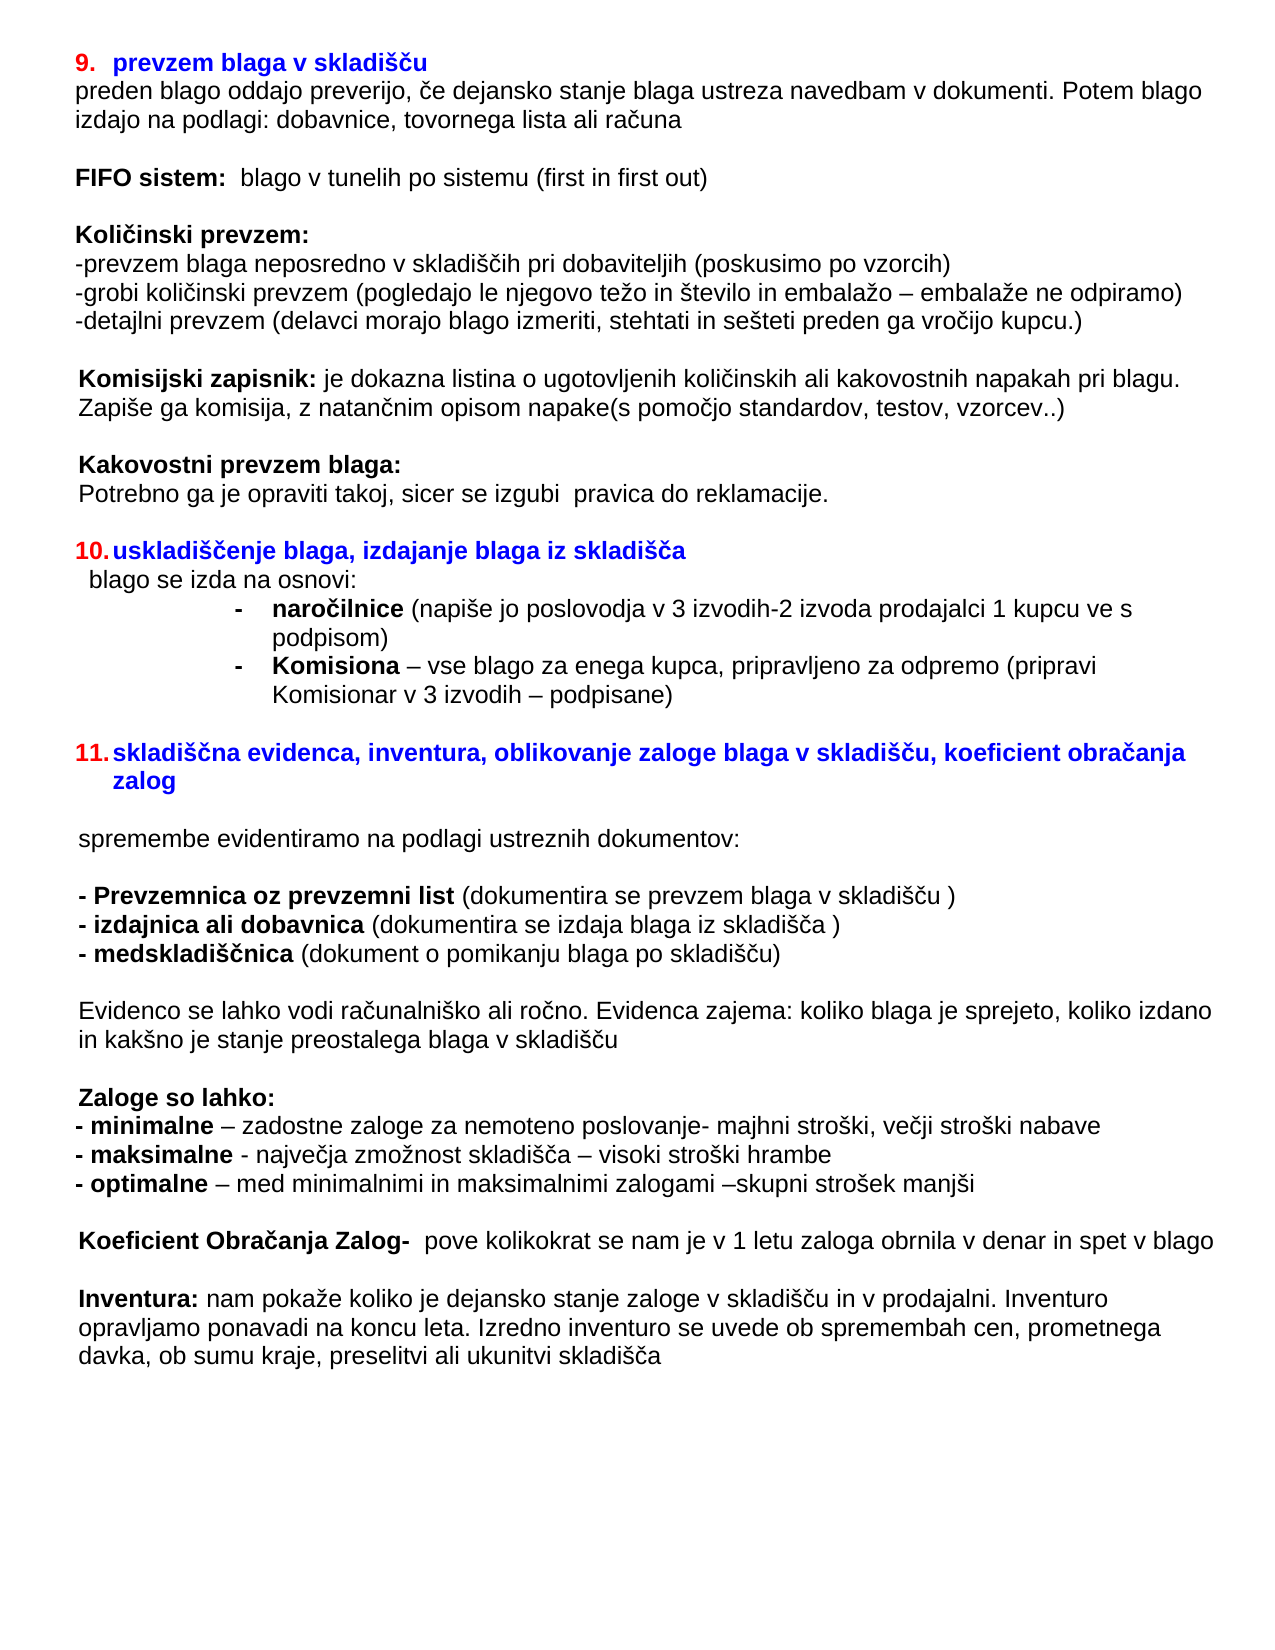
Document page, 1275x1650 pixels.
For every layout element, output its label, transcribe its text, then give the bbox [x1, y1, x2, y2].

text preden blago oddajo preverijo, če dejansko stanje blaga ustreza navedbam v dokumenti. Potem blago izdajo na podlagi: dobavnice, tovornega lista ali računa [75, 76, 1219, 134]
text Kakovostni prevzem blaga: [78, 450, 1219, 479]
text Potrebno ga je opraviti takoj, sicer se izgubi pravica do reklamacije. [78, 479, 1219, 507]
text Evidenco se lahko vodi računalniško ali ročno. Evidenca zajema: koliko blaga je sprejeto, koliko izdano in kakšno je stanje preostalega blaga v skladišču [78, 996, 1219, 1054]
text FIFO sistem: blago v tunelih po sistemu (first in first out) [75, 162, 1219, 191]
text Količinski prevzem: [75, 220, 1219, 249]
text - maksimalne - največja zmožnost skladišča – visoki stroški hrambe [75, 1140, 1219, 1169]
list uskladiščenje blaga, izdajanje blaga iz skladišča [75, 536, 1219, 565]
text - minimalne – zadostne zaloge za nemoteno poslovanje- majhni stroški, večji stroški nabave [75, 1111, 1219, 1140]
list Komisiona – vse blago za enega kupca, pripravljeno za odpremo (pripravi Komisionar v 3 izvodih – podpisane) [234, 651, 1219, 709]
text - medskladiščnica (dokument o pomikanju blaga po skladišču) [78, 939, 1219, 967]
list skladiščna evidenca, inventura, oblikovanje zaloge blaga v skladišču, koeficient obračanja zalog [75, 737, 1219, 795]
text -prevzem blaga neposredno v skladiščih pri dobaviteljih (poskusimo po vzorcih) [75, 249, 1219, 277]
list prevzem blaga v skladišču [75, 47, 1219, 76]
list naročilnice (napiše jo poslovodja v 3 izvodih-2 izvoda prodajalci 1 kupcu ve s podpisom) [234, 594, 1219, 651]
text Inventura: nam pokaže koliko je dejansko stanje zaloge v skladišču in v prodajalni. Inventuro opravljamo ponavadi na koncu leta. Izredno inventuro se uvede ob spremembah cen, prometnega davka, ob sumu kraje, preselitvi ali ukunitvi skladišča [78, 1284, 1219, 1370]
text -grobi količinski prevzem (pogledajo le njegovo težo in število in embalažo – embalaže ne odpiramo) [75, 277, 1219, 306]
text - Prevzemnica oz prevzemni list (dokumentira se prevzem blaga v skladišču ) [78, 881, 1219, 910]
text -detajlni prevzem (delavci morajo blago izmeriti, stehtati in sešteti preden ga vročijo kupcu.) [75, 306, 1219, 335]
text spremembe evidentiramo na podlagi ustreznih dokumentov: [78, 824, 1219, 852]
text Zapiše ga komisija, z natančnim opisom napake(s pomočjo standardov, testov, vzorcev..) [78, 392, 1219, 421]
text - izdajnica ali dobavnica (dokumentira se izdaja blaga iz skladišča ) [78, 910, 1219, 939]
text - optimalne – med minimalnimi in maksimalnimi zalogami –skupni strošek manjši [75, 1169, 1219, 1197]
text Koeficient Obračanja Zalog- pove kolikokrat se nam je v 1 letu zaloga obrnila v denar in spet v blago [78, 1226, 1219, 1255]
text Zaloge so lahko: [78, 1082, 1219, 1111]
text Komisijski zapisnik: je dokazna listina o ugotovljenih količinskih ali kakovostnih napakah pri blagu. [78, 364, 1219, 392]
text blago se izda na osnovi: [75, 565, 1219, 594]
